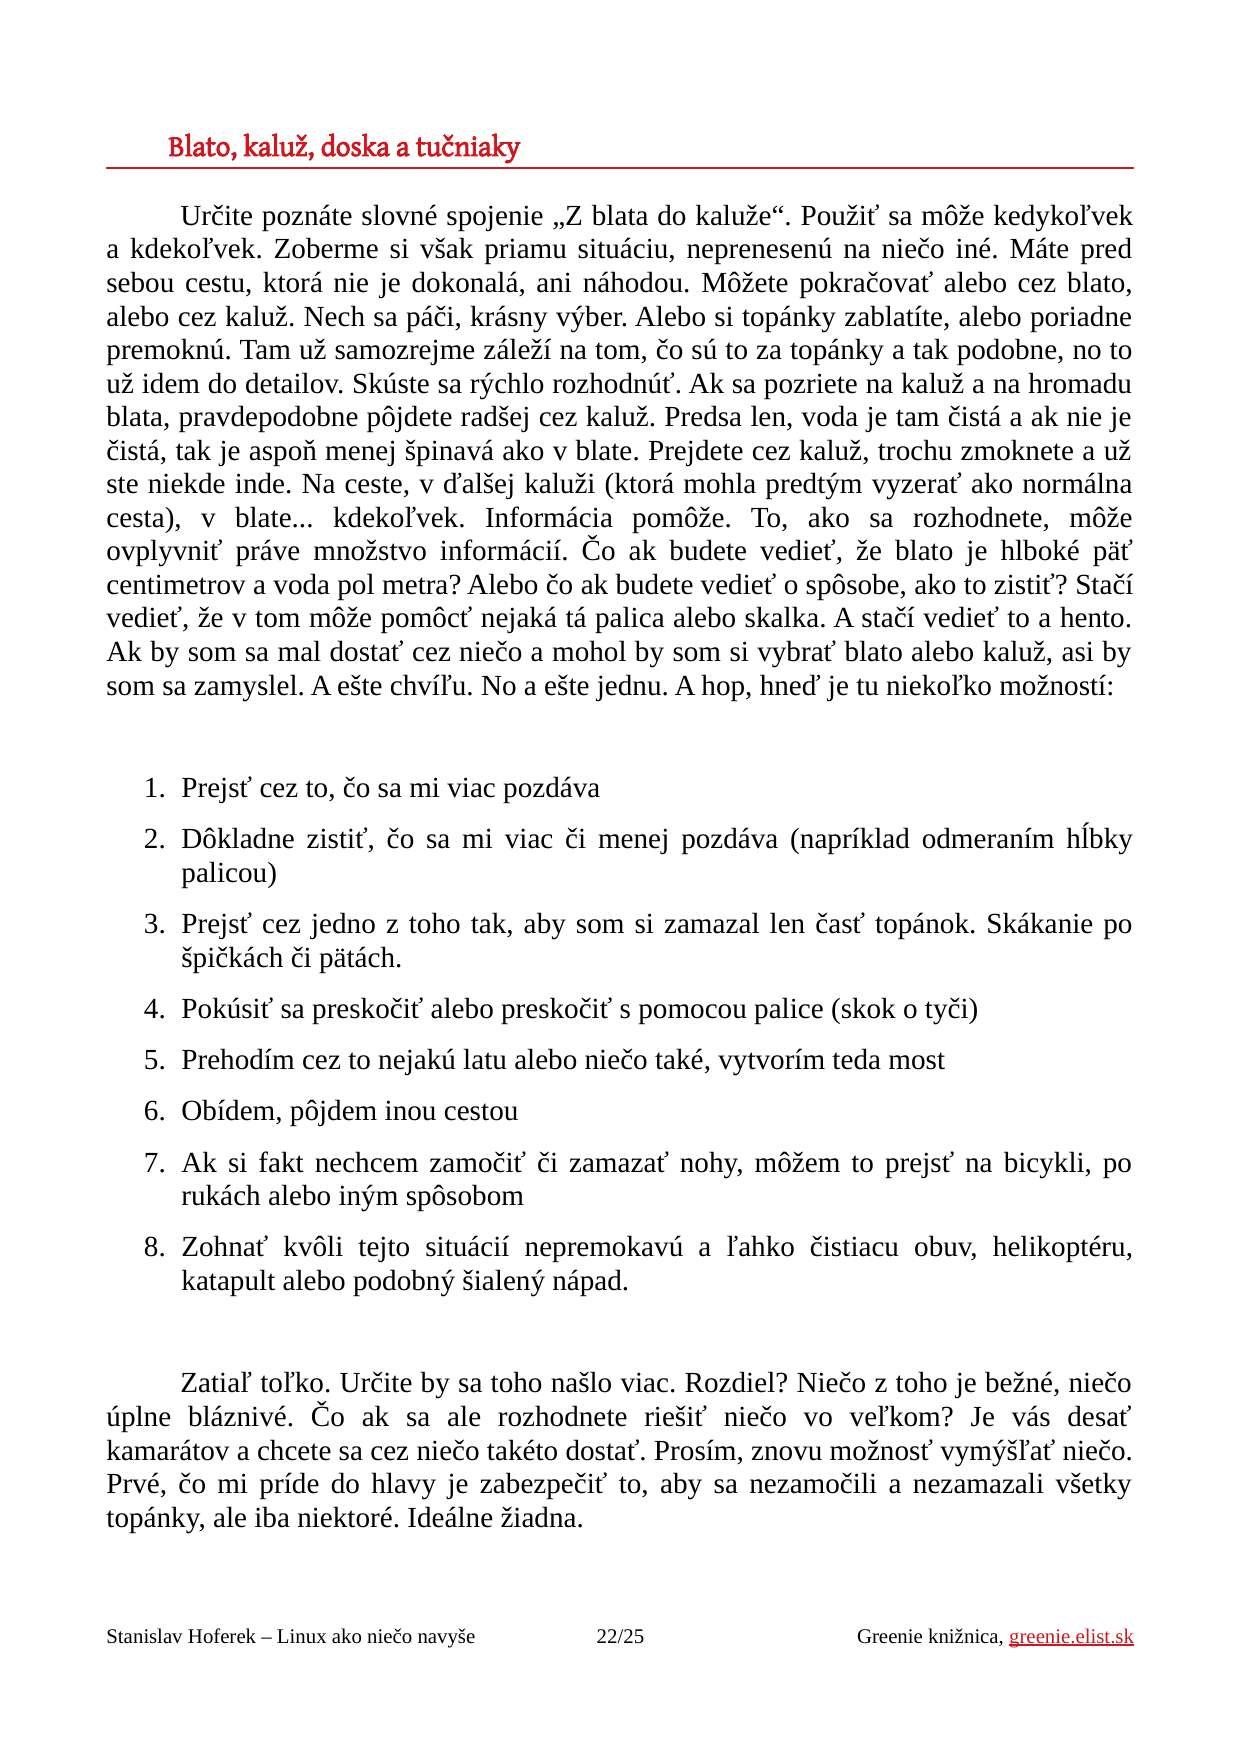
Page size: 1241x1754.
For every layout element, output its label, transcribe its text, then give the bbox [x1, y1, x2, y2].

list Pokúsiť sa preskočiť alebo preskočiť s pomocou palice (skok o tyči) [144, 991, 1134, 1024]
list Zohnať kvôli tejto situácií nepremokavú a ľahko čistiacu obuv, helikoptéru, katapult alebo podobný šialený nápad. [144, 1229, 1134, 1297]
text Určite poznáte slovné spojenie „Z blata do kaluže“. Použiť sa môže kedykoľvek a kdekoľvek. Zoberme si však priamu situáciu, neprenesenú na niečo iné. Máte pred sebou cestu, ktorá nie je dokonalá, ani náhodou. Môžete pokračovať alebo cez blato, alebo cez kaluž. Nech sa páči, krásny výber. Alebo si topánky zablatíte, alebo poriadne premoknú. Tam už samozrejme záleží na tom, čo sú to za topánky a tak podobne, no to už idem do detailov. Skúste sa rýchlo rozhodnúť. Ak sa pozriete na kaluž a na hromadu blata, pravdepodobne pôjdete radšej cez kaluž. Predsa len, voda je tam čistá a ak nie je čistá, tak je aspoň menej špinavá ako v blate. Prejdete cez kaluž, trochu zmoknete a už ste niekde inde. Na ceste, v ďalšej kaluži (ktorá mohla predtým vyzerať ako normálna cesta), v blate... kdekoľvek. Informácia pomôže. To, ako sa rozhodnete, môže ovplyvniť práve množstvo informácií. Čo ak budete vedieť, že blato je hlboké päť centimetrov a voda pol metra? Alebo čo ak budete vedieť o spôsobe, ako to zistiť? Stačí vedieť, že v tom môže pomôcť nejaká tá palica alebo skalka. A stačí vedieť to a hento. Ak by som sa mal dostať cez niečo a mohol by som si vybrať blato alebo kaluž, asi by som sa zamyslel. A ešte chvíľu. No a ešte jednu. A hop, hneď je tu niekoľko možností: [106, 198, 1134, 701]
list Ak si fakt nechcem zamočiť či zamazať nohy, môžem to prejsť na bicykli, po rukách alebo iným spôsobom [144, 1145, 1134, 1212]
text Zatiaľ toľko. Určite by sa toho našlo viac. Rozdiel? Niečo z toho je bežné, niečo úplne bláznivé. Čo ak sa ale rozhodnete riešiť niečo vo veľkom? Je vás desať kamarátov a chcete sa cez niečo takéto dostať. Prosím, znovu možnosť vymýšľať niečo. Prvé, čo mi príde do hlavy je zabezpečiť to, aby sa nezamočili a nezamazali všetky topánky, ale iba niektoré. Ideálne žiadna. [106, 1366, 1134, 1533]
list Obídem, pôjdem inou cestou [144, 1093, 1134, 1127]
subtitle Blato, kaluž, doska a tučniaky [106, 127, 1134, 167]
list Dôkladne zistiť, čo sa mi viac či menej pozdáva (napríklad odmeraním hĺbky palicou) [144, 821, 1134, 888]
list Prehodím cez to nejakú latu alebo niečo také, vytvorím teda most [144, 1042, 1134, 1076]
list Prejsť cez jedno z toho tak, aby som si zamazal len časť topánok. Skákanie po špičkách či pätách. [144, 906, 1134, 973]
list Prejsť cez to, čo sa mi viac pozdáva [144, 770, 1134, 804]
